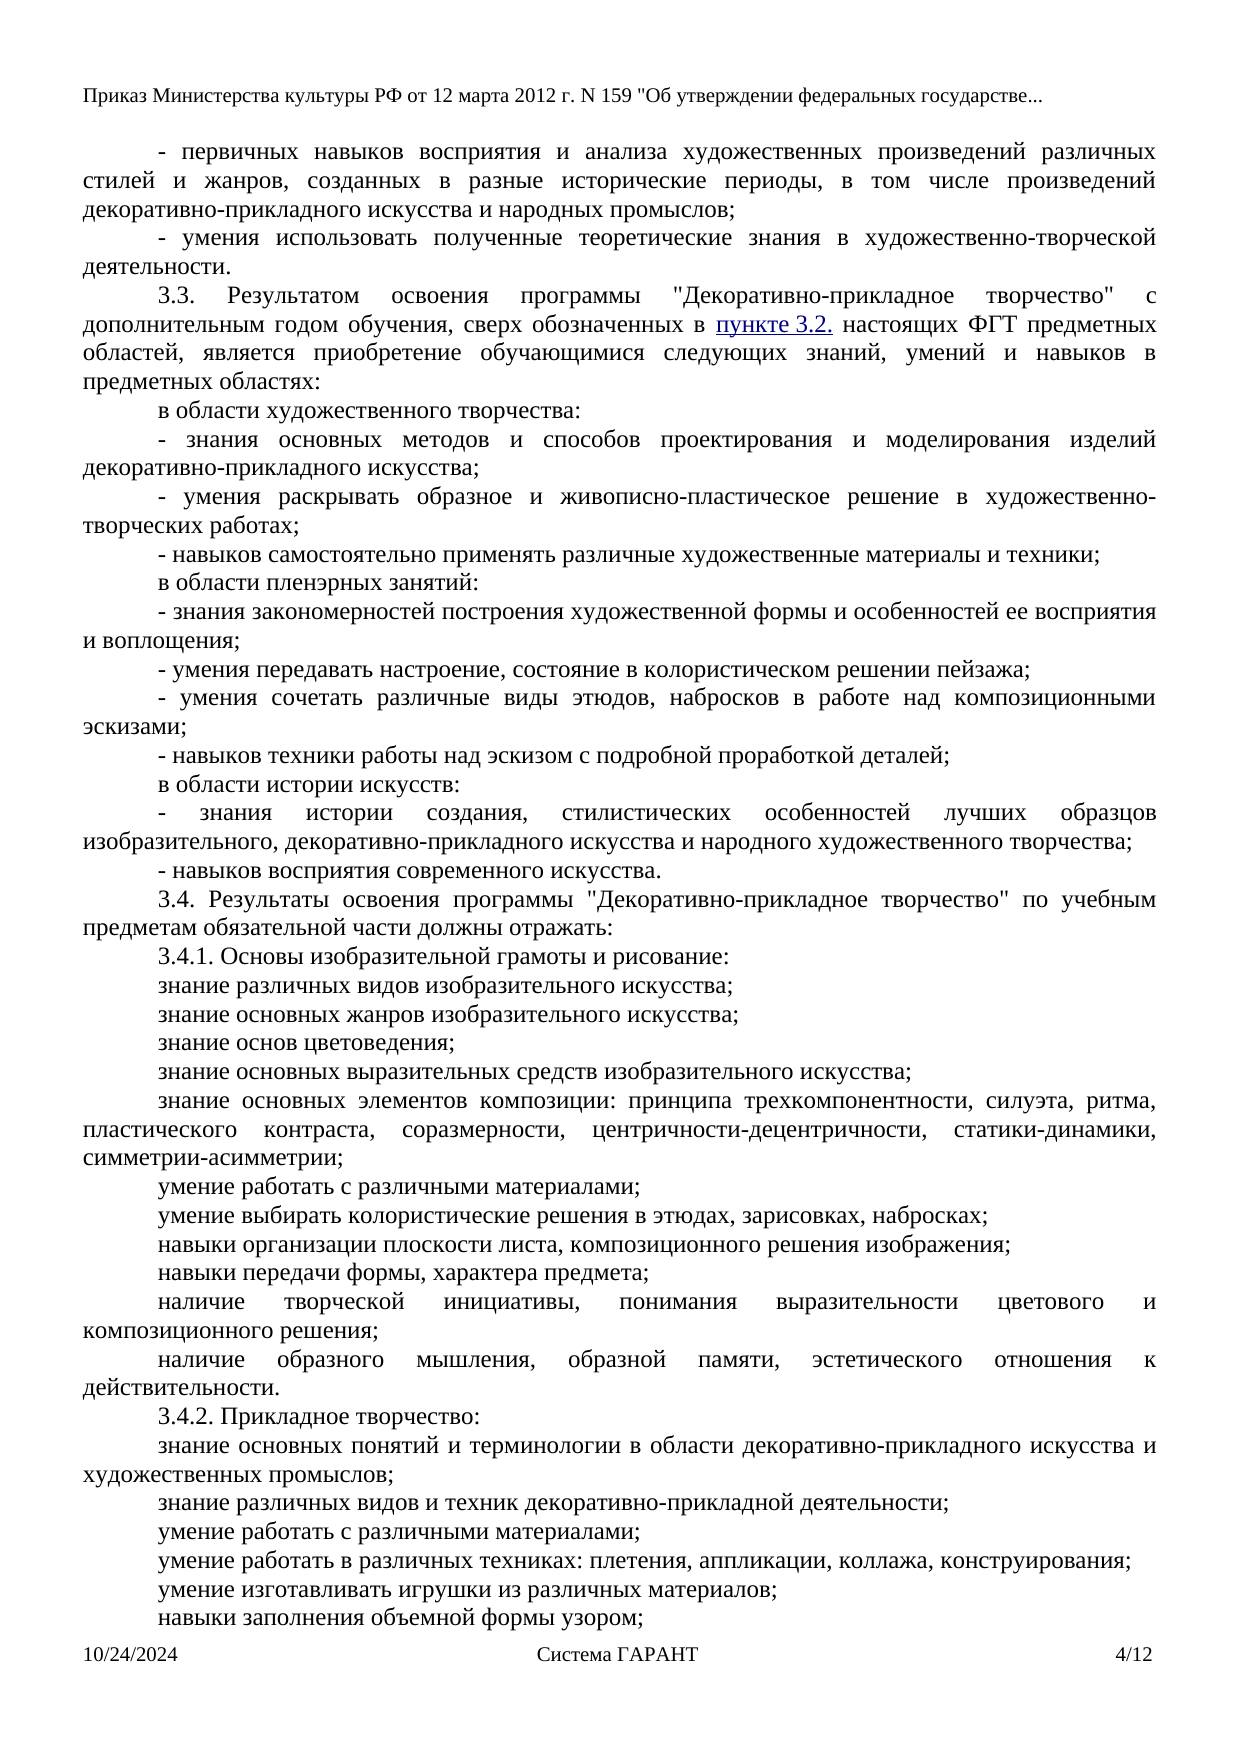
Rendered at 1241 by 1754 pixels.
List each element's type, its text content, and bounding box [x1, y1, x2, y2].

text - знания истории создания, стилистических особенностей лучших образцов изобразительного, декоративно-прикладного искусства и народного художественного творчества; [83, 797, 1157, 855]
text знание различных видов изобразительного искусства; [83, 970, 1157, 999]
text - знания закономерностей построения художественной формы и особенностей ее восприятия и воплощения; [83, 596, 1157, 654]
text умение работать с различными материалами; [83, 1171, 1157, 1200]
text - навыков техники работы над эскизом с подробной проработкой деталей; [83, 740, 1157, 769]
text наличие образного мышления, образной памяти, эстетического отношения к действительности. [83, 1344, 1157, 1401]
text 3.4. Результаты освоения программы "Декоративно-прикладное творчество" по учебным предметам обязательной части должны отражать: [83, 884, 1157, 941]
text в области художественного творчества: [83, 395, 1157, 424]
text умение работать в различных техниках: плетения, аппликации, коллажа, конструирования; [83, 1545, 1157, 1574]
text умение работать с различными материалами; [83, 1516, 1157, 1545]
text 3.3. Результатом освоения программы "Декоративно-прикладное творчество" с дополнительным годом обучения, сверх обозначенных в пункте 3.2. настоящих ФГТ предметных областей, является приобретение обучающимися следующих знаний, умений и навыков в предметных областях: [83, 280, 1157, 395]
text - знания основных методов и способов проектирования и моделирования изделий декоративно-прикладного искусства; [83, 424, 1157, 481]
text - первичных навыков восприятия и анализа художественных произведений различных стилей и жанров, созданных в разные исторические периоды, в том числе произведений декоративно-прикладного искусства и народных промыслов; [83, 136, 1157, 222]
text умение изготавливать игрушки из различных материалов; [83, 1574, 1157, 1602]
text знание основных жанров изобразительного искусства; [83, 999, 1157, 1027]
text навыки организации плоскости листа, композиционного решения изображения; [83, 1229, 1157, 1257]
text 3.4.1. Основы изобразительной грамоты и рисование: [83, 941, 1157, 970]
text в области истории искусств: [83, 769, 1157, 797]
text знание основных выразительных средств изобразительного искусства; [83, 1056, 1157, 1085]
text знание основ цветоведения; [83, 1027, 1157, 1056]
text навыки заполнения объемной формы узором; [83, 1602, 1157, 1631]
text умение выбирать колористические решения в этюдах, зарисовках, набросках; [83, 1200, 1157, 1229]
text знание различных видов и техник декоративно-прикладной деятельности; [83, 1487, 1157, 1516]
text - навыков самостоятельно применять различные художественные материалы и техники; [83, 539, 1157, 567]
text 3.4.2. Прикладное творчество: [83, 1401, 1157, 1430]
text наличие творческой инициативы, понимания выразительности цветового и композиционного решения; [83, 1286, 1157, 1344]
text - умения использовать полученные теоретические знания в художественно-творческой деятельности. [83, 222, 1157, 280]
text - умения раскрывать образное и живописно-пластическое решение в художественно-творческих работах; [83, 481, 1157, 539]
text - навыков восприятия современного искусства. [83, 855, 1157, 884]
text - умения передавать настроение, состояние в колористическом решении пейзажа; [83, 654, 1157, 682]
text знание основных элементов композиции: принципа трехкомпонентности, силуэта, ритма, пластического контраста, соразмерности, центричности-децентричности, статики-динамики, симметрии-асимметрии; [83, 1085, 1157, 1171]
text знание основных понятий и терминологии в области декоративно-прикладного искусства и художественных промыслов; [83, 1430, 1157, 1487]
text навыки передачи формы, характера предмета; [83, 1257, 1157, 1286]
text в области пленэрных занятий: [83, 567, 1157, 596]
text - умения сочетать различные виды этюдов, набросков в работе над композиционными эскизами; [83, 682, 1157, 740]
